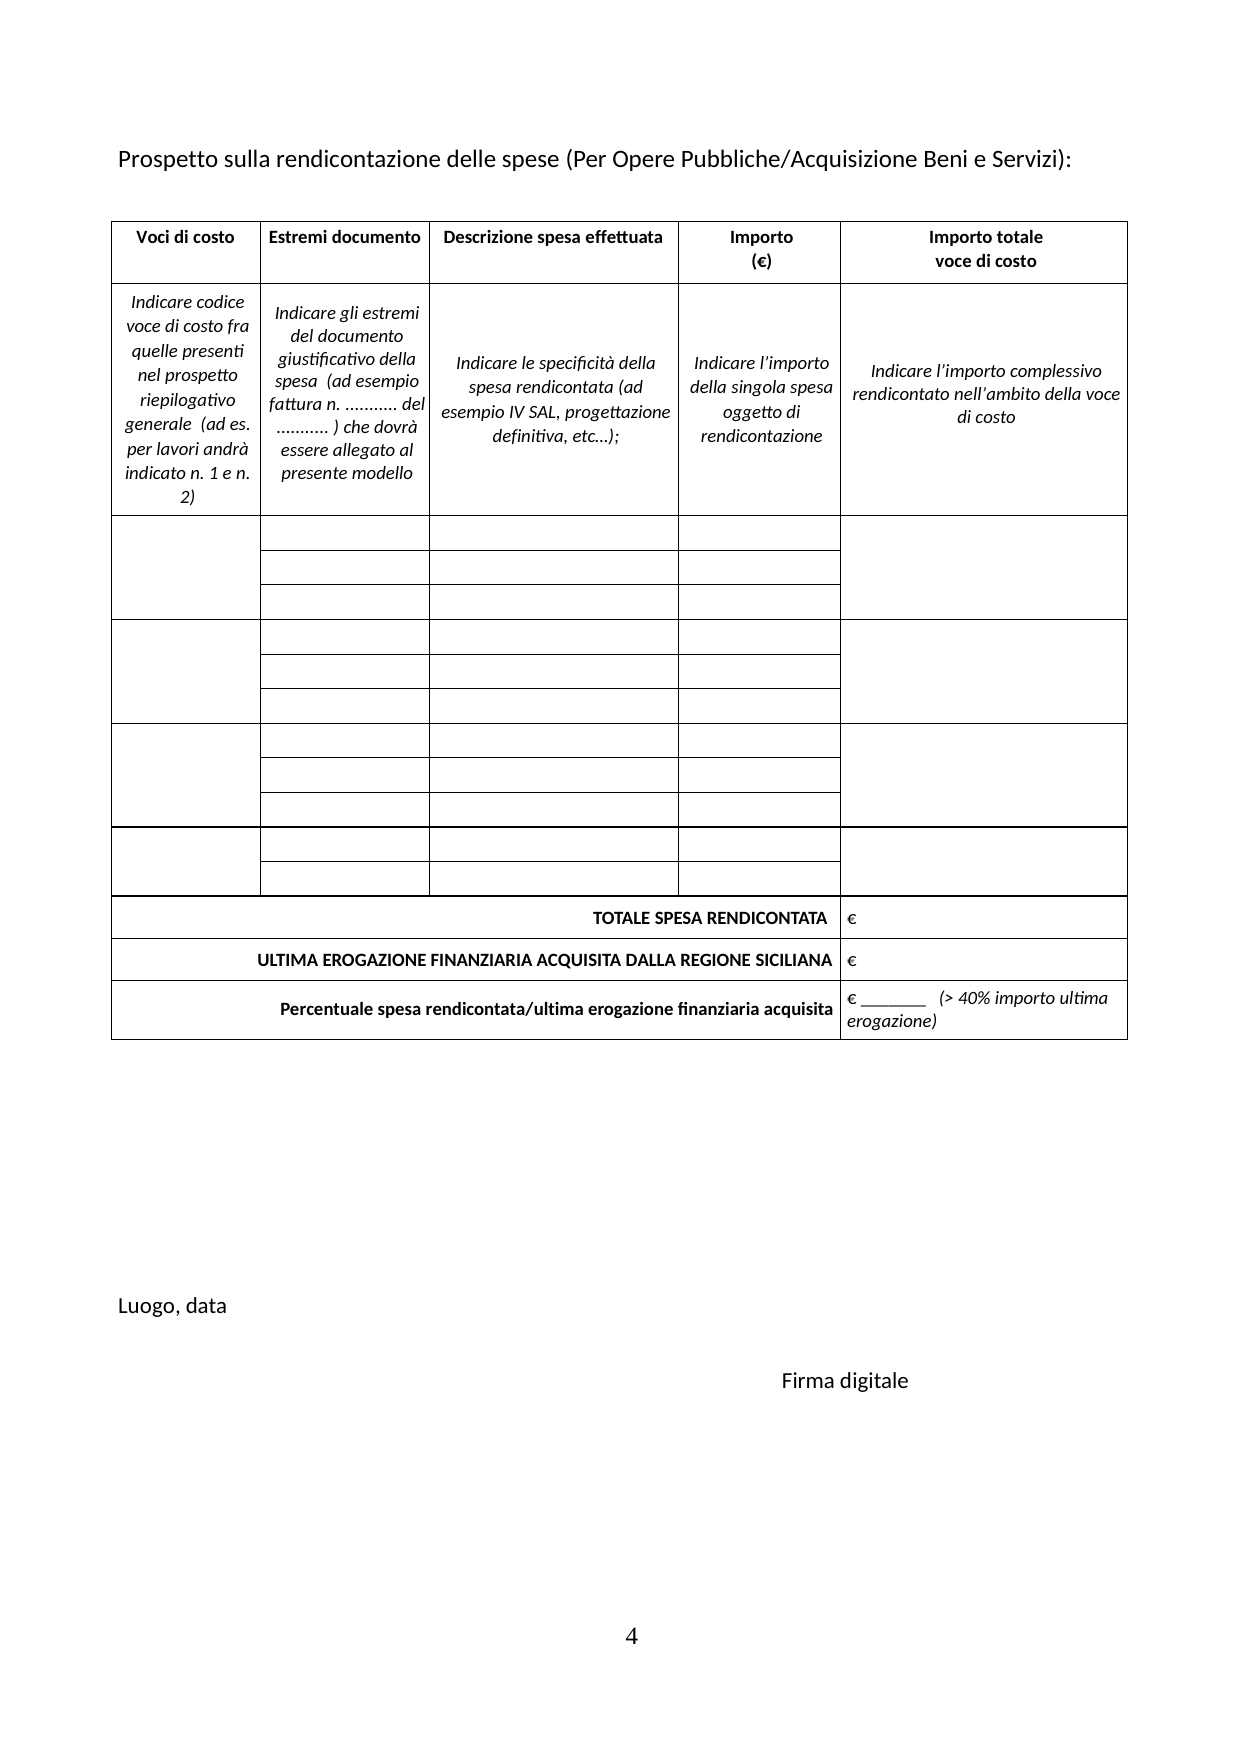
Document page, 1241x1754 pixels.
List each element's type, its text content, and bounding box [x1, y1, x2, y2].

table_cell [261, 620, 429, 653]
table_cell € _______ (> 40% importo ultima erogazione) [841, 981, 1127, 1039]
table_cell [679, 793, 840, 826]
table_cell [430, 655, 678, 688]
table_cell [261, 551, 429, 584]
table_cell [841, 828, 1127, 895]
table_cell [430, 516, 678, 550]
table_cell € [841, 939, 1127, 979]
table_cell Indicare le specificità della spesa rendicontata (ad esempio IV SAL, progettazione definitiva, etc…); [430, 284, 678, 515]
table_cell Indicare gli estremi del documento giustificativo della spesa (ad esempio fattura n. ........... del ........... ) che dovrà essere allegato al presente modello [261, 284, 429, 515]
table_cell ULTIMA EROGAZIONE FINANZIARIA ACQUISITA DALLA REGIONE SICILIANA [112, 939, 840, 979]
table_cell [112, 828, 260, 895]
table_cell [679, 585, 840, 619]
table_cell [679, 655, 840, 688]
table_cell Indicare codice voce di costo fra quelle presenti nel prospetto riepilogativo generale (ad es. per lavori andrà indicato n. 1 e n. 2) [112, 284, 260, 515]
table_cell [261, 516, 429, 550]
table_cell [679, 828, 840, 861]
table_cell [430, 585, 678, 619]
table_cell [841, 620, 1127, 723]
table_cell [679, 620, 840, 653]
table_cell [679, 724, 840, 757]
table_cell [261, 793, 429, 826]
table_cell [112, 724, 260, 826]
table_cell [679, 551, 840, 584]
table_cell [430, 724, 678, 757]
table_cell [430, 758, 678, 792]
table_cell [430, 689, 678, 723]
table_cell [261, 585, 429, 619]
table_cell [261, 828, 429, 861]
table_cell [841, 724, 1127, 826]
text Prospetto sulla rendicontazione delle spese (Per Opere Pubbliche/Acquisizione Beni e Servizi): [118, 143, 1154, 174]
table_cell [261, 758, 429, 792]
table_cell [430, 620, 678, 653]
table_header Importo (€) [679, 222, 840, 283]
table_cell Indicare l’importo complessivo rendicontato nell’ambito della voce di costo [841, 284, 1127, 515]
table_header Descrizione spesa effettuata [430, 222, 678, 283]
table_cell [261, 655, 429, 688]
table_header Voci di costo [112, 222, 260, 283]
table_header Importo totale voce di costo [841, 222, 1127, 283]
table_cell [679, 689, 840, 723]
table_cell [430, 828, 678, 861]
table_cell [430, 551, 678, 584]
table_cell [261, 724, 429, 757]
table_cell [430, 793, 678, 826]
table_cell [679, 862, 840, 895]
table_cell [430, 862, 678, 895]
table_cell € [841, 897, 1127, 937]
table_cell [841, 516, 1127, 619]
table_cell [112, 620, 260, 723]
table_cell [679, 516, 840, 550]
text Luogo, data [118, 1291, 517, 1319]
table_cell Indicare l’importo della singola spesa oggetto di rendicontazione [679, 284, 840, 515]
table_cell TOTALE SPESA RENDICONTATA [112, 897, 840, 937]
table_cell [112, 516, 260, 619]
table_cell [261, 689, 429, 723]
table_cell Percentuale spesa rendicontata/ultima erogazione finanziaria acquisita [112, 981, 840, 1039]
table_cell [679, 758, 840, 792]
table_header Estremi documento [261, 222, 429, 283]
text Firma digitale [782, 1366, 1154, 1394]
table_cell [261, 862, 429, 895]
